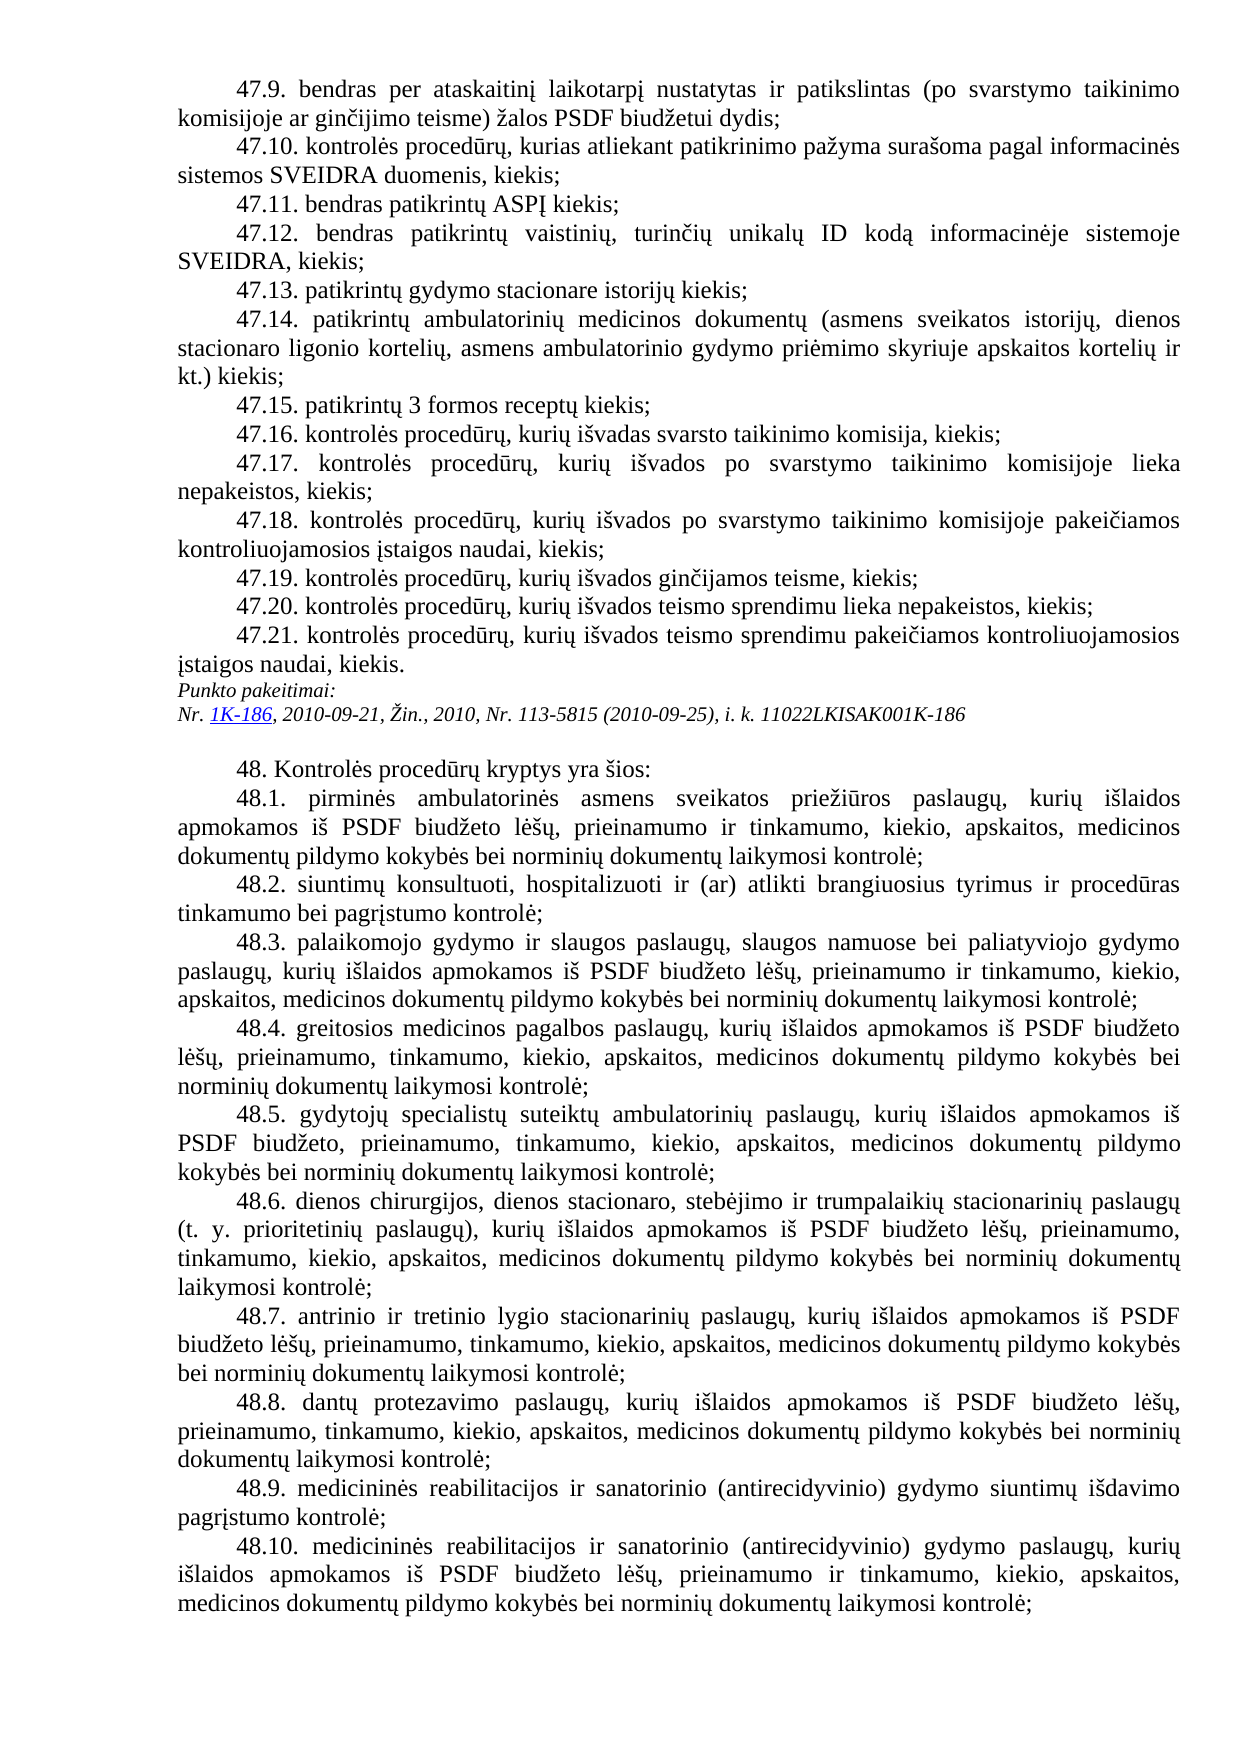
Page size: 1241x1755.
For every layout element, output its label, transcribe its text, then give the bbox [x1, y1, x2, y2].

text 48.10. medicininės reabilitacijos ir sanatorinio (antirecidyvinio) gydymo paslaugų, kurių išlaidos apmokamos iš PSDF biudžeto lėšų, prieinamumo ir tinkamumo, kiekio, apskaitos, medicinos dokumentų pildymo kokybės bei norminių dokumentų laikymosi kontrolė; [177, 1531, 1181, 1617]
text 48.2. siuntimų konsultuoti, hospitalizuoti ir (ar) atlikti brangiuosius tyrimus ir procedūras tinkamumo bei pagrįstumo kontrolė; [177, 869, 1181, 927]
text 48.7. antrinio ir tretinio lygio stacionarinių paslaugų, kurių išlaidos apmokamos iš PSDF biudžeto lėšų, prieinamumo, tinkamumo, kiekio, apskaitos, medicinos dokumentų pildymo kokybės bei norminių dokumentų laikymosi kontrolė; [177, 1301, 1181, 1387]
text 48. Kontrolės procedūrų kryptys yra šios: [177, 754, 1181, 783]
text 47.11. bendras patikrintų ASPĮ kiekis; [177, 189, 1181, 218]
text 47.10. kontrolės procedūrų, kurias atliekant patikrinimo pažyma surašoma pagal informacinės sistemos SVEIDRA duomenis, kiekis; [177, 131, 1181, 189]
text 47.19. kontrolės procedūrų, kurių išvados ginčijamos teisme, kiekis; [177, 563, 1181, 591]
text 47.18. kontrolės procedūrų, kurių išvados po svarstymo taikinimo komisijoje pakeičiamos kontroliuojamosios įstaigos naudai, kiekis; [177, 505, 1181, 563]
text 47.17. kontrolės procedūrų, kurių išvados po svarstymo taikinimo komisijoje lieka nepakeistos, kiekis; [177, 448, 1181, 505]
text 47.12. bendras patikrintų vaistinių, turinčių unikalų ID kodą informacinėje sistemoje SVEIDRA, kiekis; [177, 218, 1181, 275]
text Nr. 1K-186, 2010-09-21, Žin., 2010, Nr. 113-5815 (2010-09-25), i. k. 11022LKISAK001K-186 [177, 702, 1181, 726]
text Punkto pakeitimai: [177, 678, 1181, 702]
text 48.5. gydytojų specialistų suteiktų ambulatorinių paslaugų, kurių išlaidos apmokamos iš PSDF biudžeto, prieinamumo, tinkamumo, kiekio, apskaitos, medicinos dokumentų pildymo kokybės bei norminių dokumentų laikymosi kontrolė; [177, 1099, 1181, 1186]
text 47.9. bendras per ataskaitinį laikotarpį nustatytas ir patikslintas (po svarstymo taikinimo komisijoje ar ginčijimo teisme) žalos PSDF biudžetui dydis; [177, 74, 1181, 131]
text 47.16. kontrolės procedūrų, kurių išvadas svarsto taikinimo komisija, kiekis; [177, 419, 1181, 448]
text 47.21. kontrolės procedūrų, kurių išvados teismo sprendimu pakeičiamos kontroliuojamosios įstaigos naudai, kiekis. [177, 620, 1181, 678]
text 47.15. patikrintų 3 formos receptų kiekis; [177, 390, 1181, 419]
text 48.8. dantų protezavimo paslaugų, kurių išlaidos apmokamos iš PSDF biudžeto lėšų, prieinamumo, tinkamumo, kiekio, apskaitos, medicinos dokumentų pildymo kokybės bei norminių dokumentų laikymosi kontrolė; [177, 1387, 1181, 1473]
text 48.6. dienos chirurgijos, dienos stacionaro, stebėjimo ir trumpalaikių stacionarinių paslaugų (t. y. prioritetinių paslaugų), kurių išlaidos apmokamos iš PSDF biudžeto lėšų, prieinamumo, tinkamumo, kiekio, apskaitos, medicinos dokumentų pildymo kokybės bei norminių dokumentų laikymosi kontrolė; [177, 1186, 1181, 1301]
text 48.4. greitosios medicinos pagalbos paslaugų, kurių išlaidos apmokamos iš PSDF biudžeto lėšų, prieinamumo, tinkamumo, kiekio, apskaitos, medicinos dokumentų pildymo kokybės bei norminių dokumentų laikymosi kontrolė; [177, 1013, 1181, 1099]
text 48.9. medicininės reabilitacijos ir sanatorinio (antirecidyvinio) gydymo siuntimų išdavimo pagrįstumo kontrolė; [177, 1473, 1181, 1531]
text 47.13. patikrintų gydymo stacionare istorijų kiekis; [177, 275, 1181, 304]
text 47.14. patikrintų ambulatorinių medicinos dokumentų (asmens sveikatos istorijų, dienos stacionaro ligonio kortelių, asmens ambulatorinio gydymo priėmimo skyriuje apskaitos kortelių ir kt.) kiekis; [177, 304, 1181, 390]
text 48.3. palaikomojo gydymo ir slaugos paslaugų, slaugos namuose bei paliatyviojo gydymo paslaugų, kurių išlaidos apmokamos iš PSDF biudžeto lėšų, prieinamumo ir tinkamumo, kiekio, apskaitos, medicinos dokumentų pildymo kokybės bei norminių dokumentų laikymosi kontrolė; [177, 927, 1181, 1013]
text 47.20. kontrolės procedūrų, kurių išvados teismo sprendimu lieka nepakeistos, kiekis; [177, 591, 1181, 620]
text 48.1. pirminės ambulatorinės asmens sveikatos priežiūros paslaugų, kurių išlaidos apmokamos iš PSDF biudžeto lėšų, prieinamumo ir tinkamumo, kiekio, apskaitos, medicinos dokumentų pildymo kokybės bei norminių dokumentų laikymosi kontrolė; [177, 783, 1181, 869]
